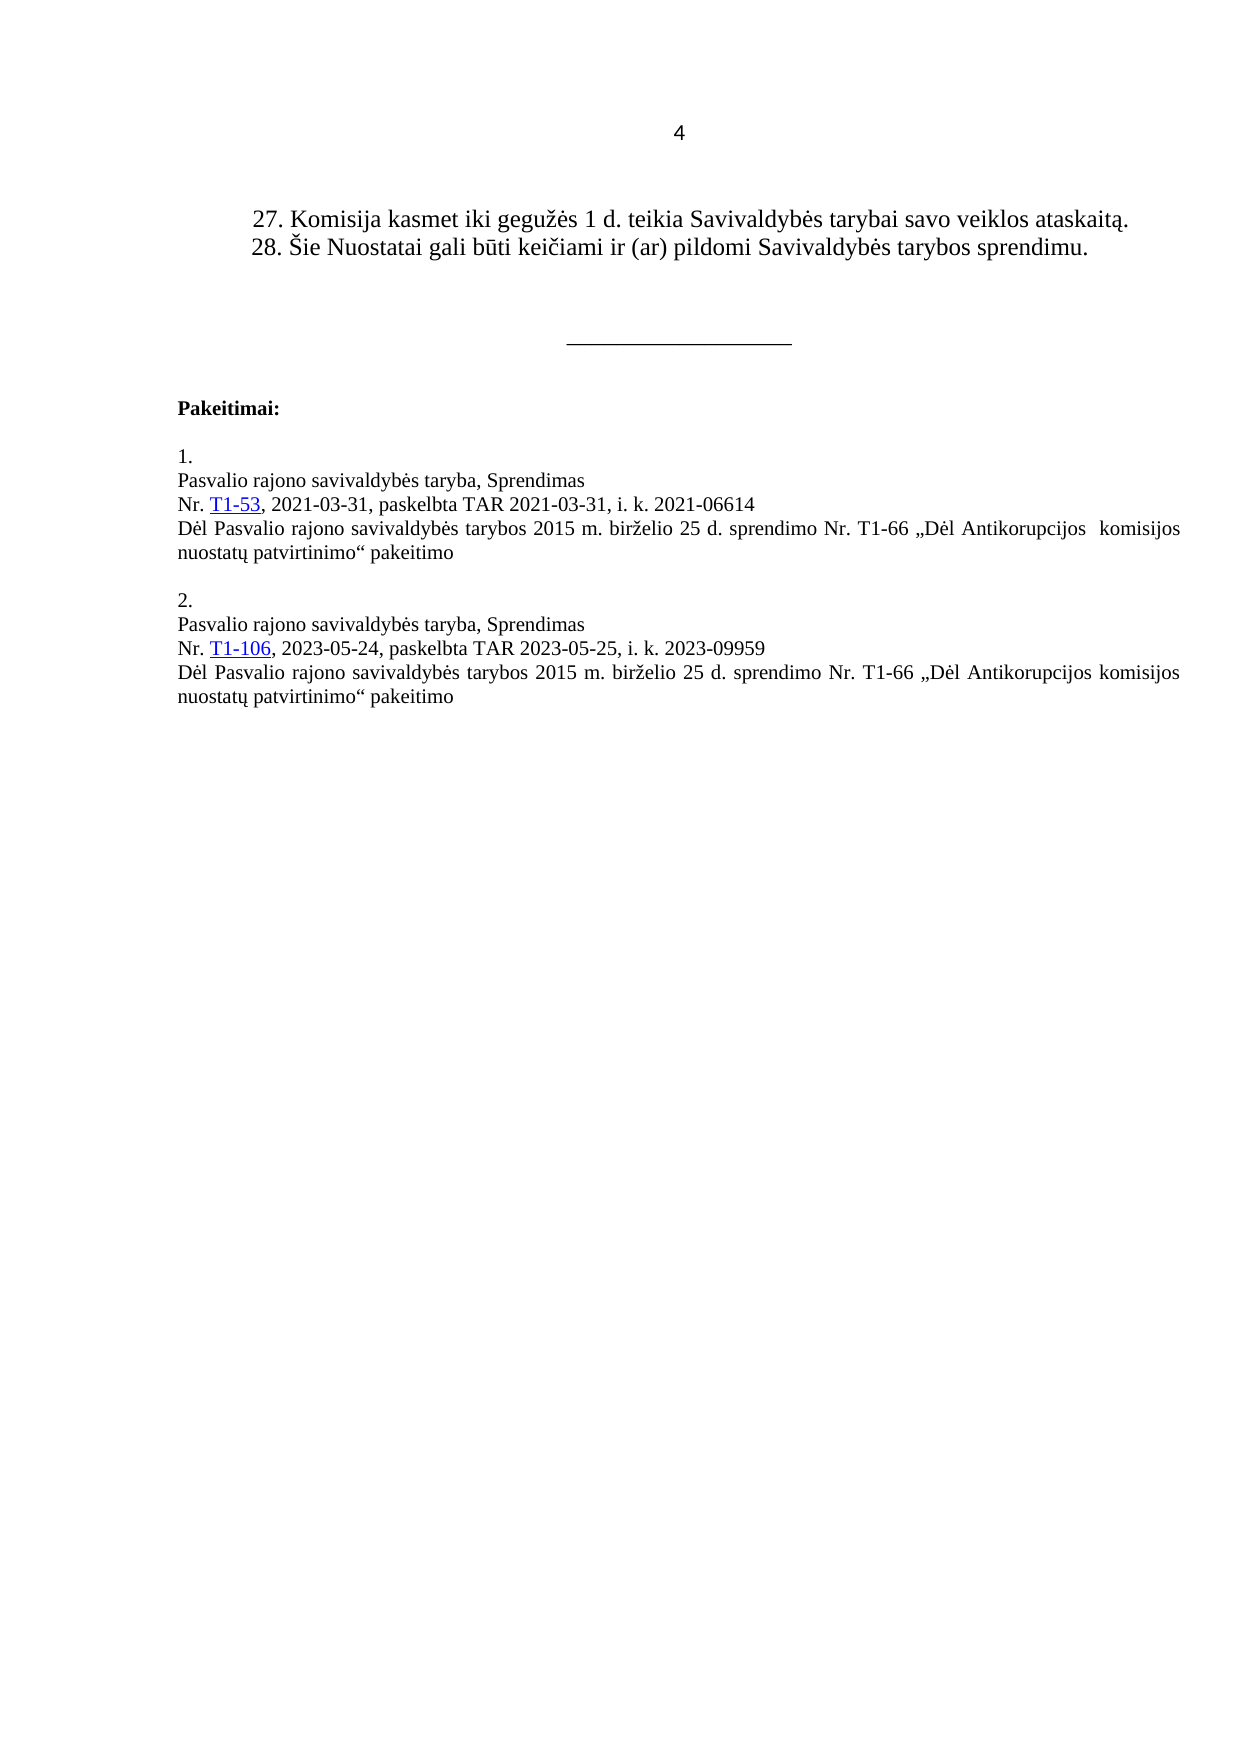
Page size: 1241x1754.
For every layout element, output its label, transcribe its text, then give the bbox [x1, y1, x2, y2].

text Dėl Pasvalio rajono savivaldybės tarybos 2015 m. birželio 25 d. sprendimo Nr. T1-66 „Dėl Antikorupcijos komisijos nuostatų patvirtinimo“ pakeitimo [177, 516, 1181, 564]
text 28. Šie Nuostatai gali būti keičiami ir (ar) pildomi Savivaldybės tarybos sprendimu. [177, 232, 1181, 261]
text __________________ [177, 319, 1181, 347]
text Dėl Pasvalio rajono savivaldybės tarybos 2015 m. birželio 25 d. sprendimo Nr. T1-66 „Dėl Antikorupcijos komisijos nuostatų patvirtinimo“ pakeitimo [177, 660, 1181, 708]
text Pakeitimai: [177, 396, 1181, 419]
text Pasvalio rajono savivaldybės taryba, Sprendimas [177, 468, 1181, 492]
text 2. [177, 588, 1181, 612]
text Pasvalio rajono savivaldybės taryba, Sprendimas [177, 612, 1181, 636]
text Nr. T1-53, 2021-03-31, paskelbta TAR 2021-03-31, i. k. 2021-06614 [177, 492, 1181, 516]
text Nr. T1-106, 2023-05-24, paskelbta TAR 2023-05-25, i. k. 2023-09959 [177, 636, 1181, 660]
text 1. [177, 444, 1181, 468]
text 27. Komisija kasmet iki gegužės 1 d. teikia Savivaldybės tarybai savo veiklos ataskaitą. [177, 204, 1181, 232]
